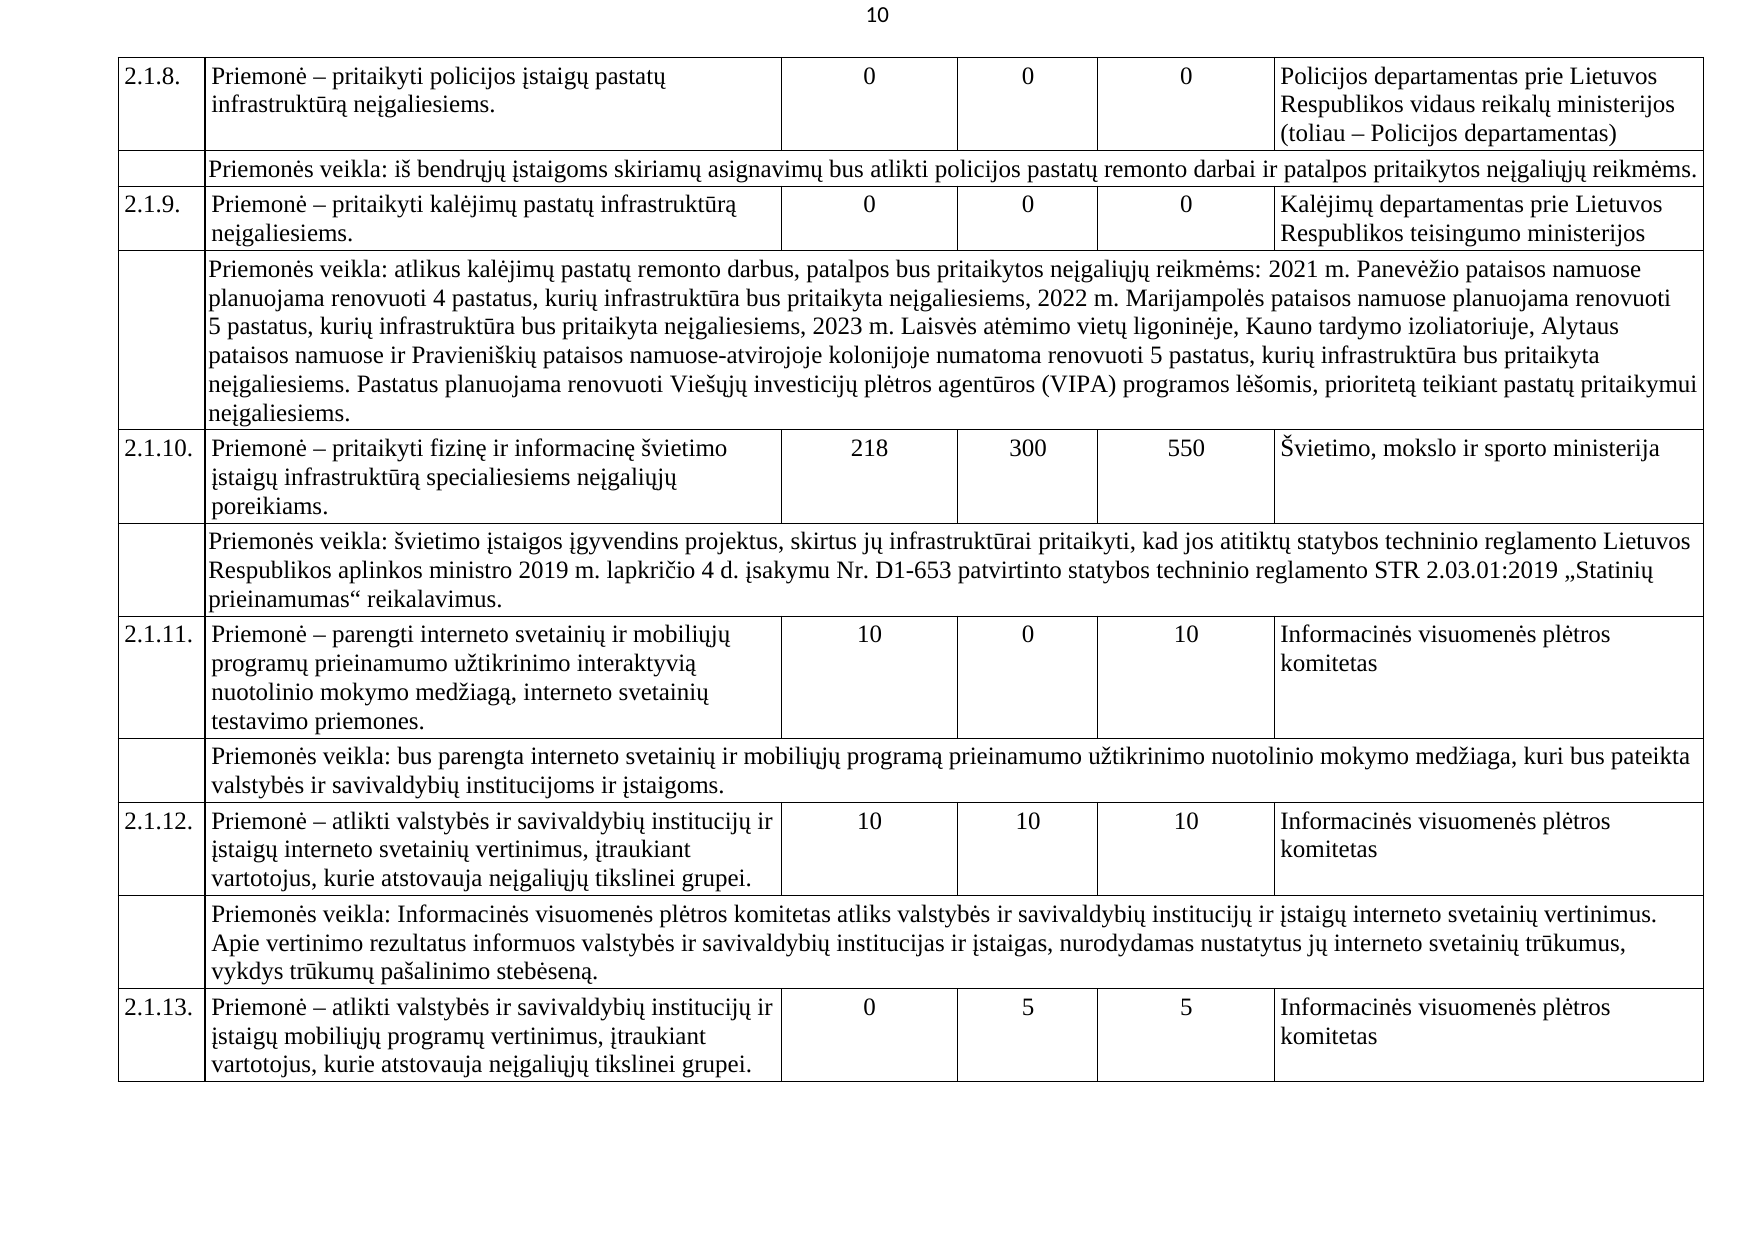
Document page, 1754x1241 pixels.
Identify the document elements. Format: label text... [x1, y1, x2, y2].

table_cell 2.1.12. [119, 803, 204, 895]
table_cell 2.1.13. [119, 989, 204, 1081]
table_cell 10 [782, 617, 957, 737]
table_cell 10 [782, 803, 957, 895]
table_cell 0 [782, 58, 957, 150]
table_cell 300 [958, 430, 1097, 522]
table_cell Priemonė – atlikti valstybės ir savivaldybių institucijų ir įstaigų mobiliųjų programų vertinimus, įtraukiant vartotojus, kurie atstovauja neįgaliųjų tikslinei grupei. [206, 989, 781, 1081]
table_cell [119, 739, 204, 802]
table_cell Priemonė – atlikti valstybės ir savivaldybių institucijų ir įstaigų interneto svetainių vertinimus, įtraukiant vartotojus, kurie atstovauja neįgaliųjų tikslinei grupei. [206, 803, 781, 895]
table_cell 0 [782, 989, 957, 1081]
table_cell 0 [1098, 187, 1274, 250]
table_cell Priemonė – pritaikyti fizinę ir informacinę švietimo įstaigų infrastruktūrą specialiesiems neįgaliųjų poreikiams. [206, 430, 781, 522]
table_cell 10 [958, 803, 1097, 895]
table_cell Priemonės veikla: bus parengta interneto svetainių ir mobiliųjų programą prieinamumo užtikrinimo nuotolinio mokymo medžiaga, kuri bus pateikta valstybės ir savivaldybių institucijoms ir įstaigoms. [206, 739, 1703, 802]
table_cell 2.1.8. [119, 58, 204, 150]
table_cell Kalėjimų departamentas prie Lietuvos Respublikos teisingumo ministerijos [1275, 187, 1703, 250]
table_cell 0 [958, 58, 1097, 150]
table_cell Švietimo, mokslo ir sporto ministerija [1275, 430, 1703, 522]
table_cell [119, 251, 204, 429]
table_cell Informacinės visuomenės plėtros komitetas [1275, 989, 1703, 1081]
table_cell Informacinės visuomenės plėtros komitetas [1275, 803, 1703, 895]
table_cell 10 [1098, 803, 1274, 895]
table_cell Priemonė – parengti interneto svetainių ir mobiliųjų programų prieinamumo užtikrinimo interaktyvią nuotolinio mokymo medžiagą, interneto svetainių testavimo priemones. [206, 617, 781, 737]
table_cell Informacinės visuomenės plėtros komitetas [1275, 617, 1703, 737]
table_cell 5 [1098, 989, 1274, 1081]
table_cell 5 [958, 989, 1097, 1081]
table_cell 0 [958, 187, 1097, 250]
table_cell Priemonės veikla: Informacinės visuomenės plėtros komitetas atliks valstybės ir savivaldybių institucijų ir įstaigų interneto svetainių vertinimus. Apie vertinimo rezultatus informuos valstybės ir savivaldybių institucijas ir įstaigas, nurodydamas nustatytus jų interneto svetainių trūkumus, vykdys trūkumų pašalinimo stebėseną. [206, 896, 1703, 988]
table_cell 2.1.10. [119, 430, 204, 522]
table_cell Priemonė – pritaikyti kalėjimų pastatų infrastruktūrą neįgaliesiems. [206, 187, 781, 250]
table_cell Priemonės veikla: švietimo įstaigos įgyvendins projektus, skirtus jų infrastruktūrai pritaikyti, kad jos atitiktų statybos techninio reglamento Lietuvos Respublikos aplinkos ministro 2019 m. lapkričio 4 d. įsakymu Nr. D1-653 patvirtinto statybos techninio reglamento STR 2.03.01:2019 „Statinių prieinamumas“ reikalavimus. [206, 524, 1703, 616]
table_cell 10 [1098, 617, 1274, 737]
table_cell Policijos departamentas prie Lietuvos Respublikos vidaus reikalų ministerijos (toliau – Policijos departamentas) [1275, 58, 1703, 150]
table_cell Priemonės veikla: iš bendrųjų įstaigoms skiriamų asignavimų bus atlikti policijos pastatų remonto darbai ir patalpos pritaikytos neįgaliųjų reikmėms. [206, 151, 1703, 186]
table_cell 2.1.9. [119, 187, 204, 250]
table_cell 550 [1098, 430, 1274, 522]
table_cell 0 [958, 617, 1097, 737]
table_cell 0 [1098, 58, 1274, 150]
table_cell Priemonė – pritaikyti policijos įstaigų pastatų infrastruktūrą neįgaliesiems. [206, 58, 781, 150]
table_cell 2.1.11. [119, 617, 204, 737]
table_cell [119, 524, 204, 616]
table_cell 0 [782, 187, 957, 250]
table_cell [119, 896, 204, 988]
table_cell Priemonės veikla: atlikus kalėjimų pastatų remonto darbus, patalpos bus pritaikytos neįgaliųjų reikmėms: 2021 m. Panevėžio pataisos namuose planuojama renovuoti 4 pastatus, kurių infrastruktūra bus pritaikyta neįgaliesiems, 2022 m. Marijampolės pataisos namuose planuojama renovuoti 5 pastatus, kurių infrastruktūra bus pritaikyta neįgaliesiems, 2023 m. Laisvės atėmimo vietų ligoninėje, Kauno tardymo izoliatoriuje, Alytaus pataisos namuose ir Pravieniškių pataisos namuose-atvirojoje kolonijoje numatoma renovuoti 5 pastatus, kurių infrastruktūra bus pritaikyta neįgaliesiems. Pastatus planuojama renovuoti Viešųjų investicijų plėtros agentūros (VIPA) programos lėšomis, prioritetą teikiant pastatų pritaikymui neįgaliesiems. [206, 251, 1703, 429]
table_cell [119, 151, 204, 186]
table_cell 218 [782, 430, 957, 522]
